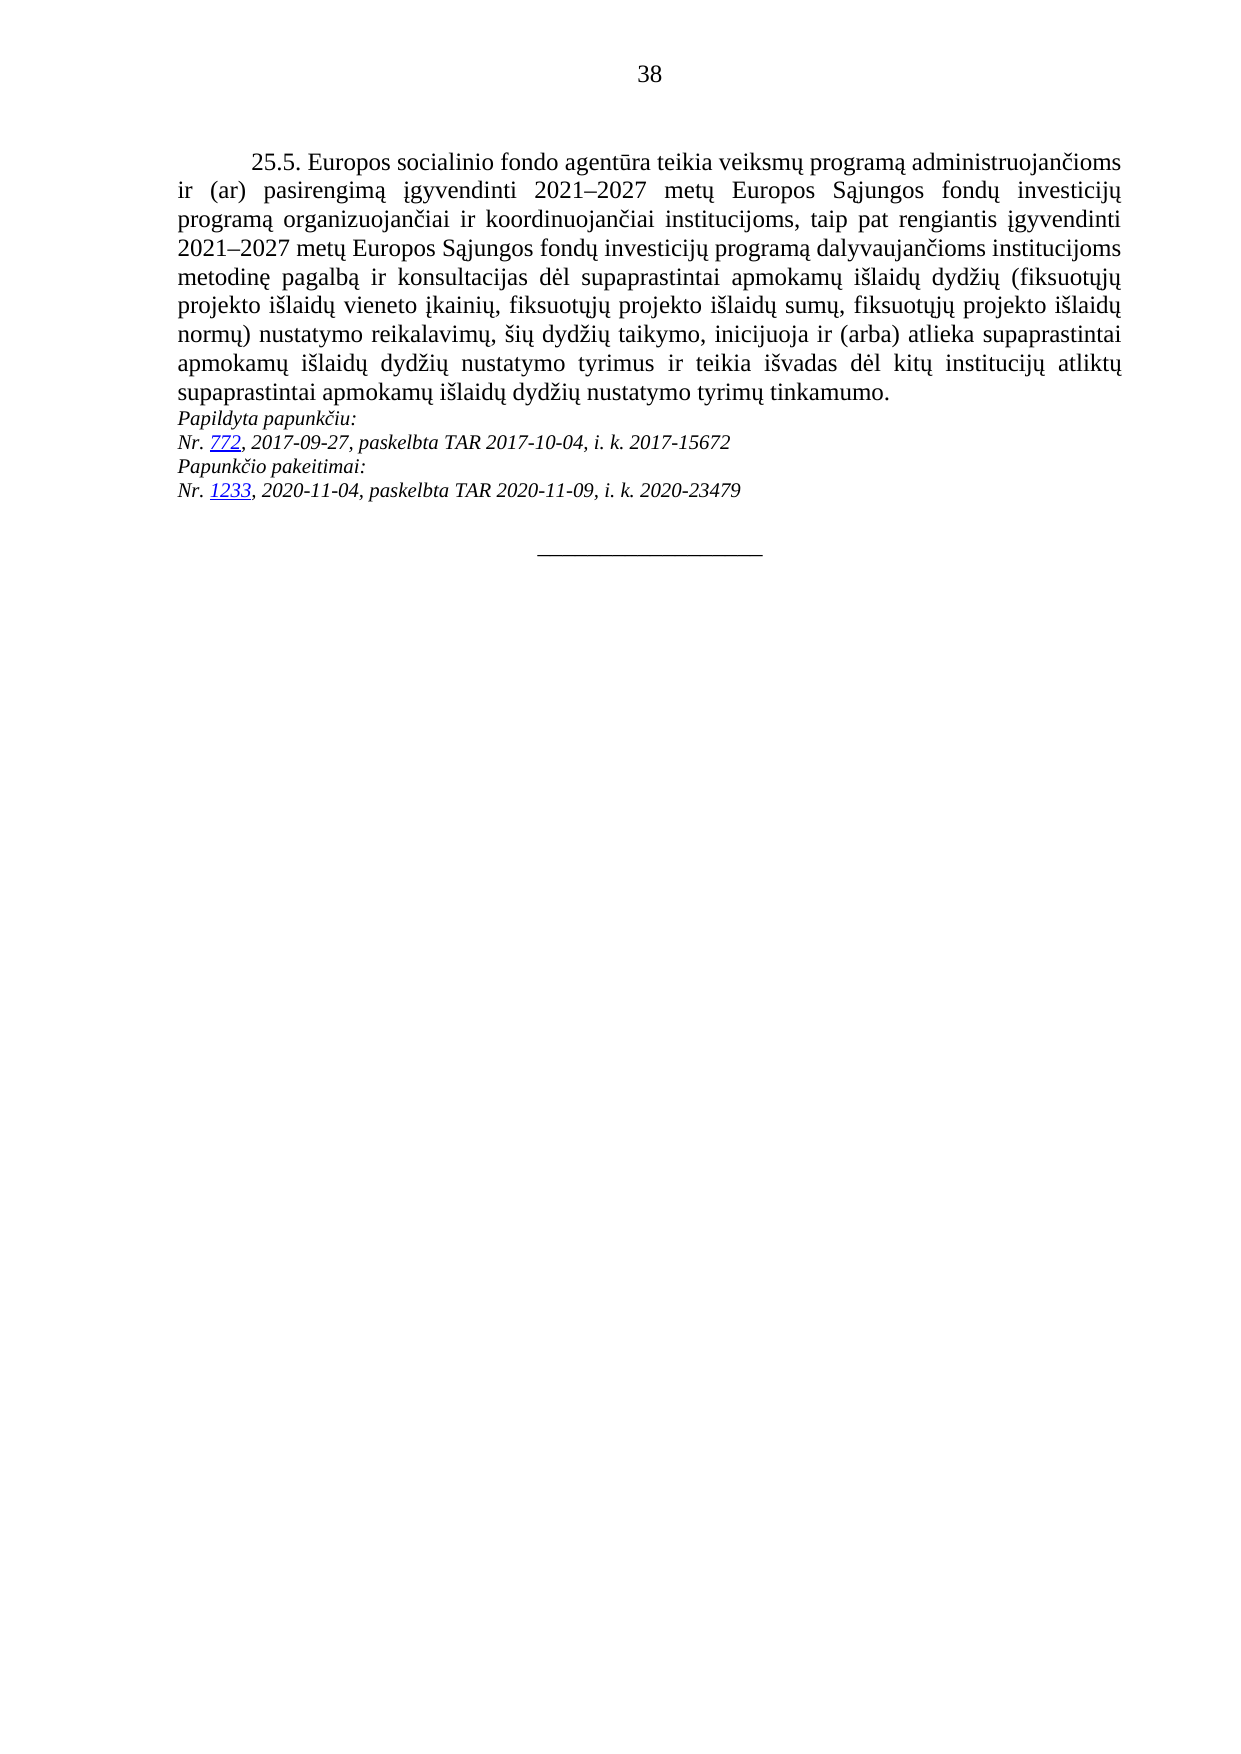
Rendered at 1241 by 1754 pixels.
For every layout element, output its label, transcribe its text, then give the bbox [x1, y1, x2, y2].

text __________________ [177, 531, 1122, 559]
text 25.5. Europos socialinio fondo agentūra teikia veiksmų programą administruojančioms ir (ar) pasirengimą įgyvendinti 2021–2027 metų Europos Sąjungos fondų investicijų programą organizuojančiai ir koordinuojančiai institucijoms, taip pat rengiantis įgyvendinti 2021–2027 metų Europos Sąjungos fondų investicijų programą dalyvaujančioms institucijoms metodinę pagalbą ir konsultacijas dėl supaprastintai apmokamų išlaidų dydžių (fiksuotųjų projekto išlaidų vieneto įkainių, fiksuotųjų projekto išlaidų sumų, fiksuotųjų projekto išlaidų normų) nustatymo reikalavimų, šių dydžių taikymo, inicijuoja ir (arba) atlieka supaprastintai apmokamų išlaidų dydžių nustatymo tyrimus ir teikia išvadas dėl kitų institucijų atliktų supaprastintai apmokamų išlaidų dydžių nustatymo tyrimų tinkamumo. [177, 147, 1122, 406]
text Nr. 772, 2017-09-27, paskelbta TAR 2017-10-04, i. k. 2017-15672 [177, 430, 1122, 454]
text Nr. 1233, 2020-11-04, paskelbta TAR 2020-11-09, i. k. 2020-23479 [177, 478, 1122, 502]
text Papunkčio pakeitimai: [177, 454, 1122, 478]
text Papildyta papunkčiu: [177, 406, 1122, 430]
